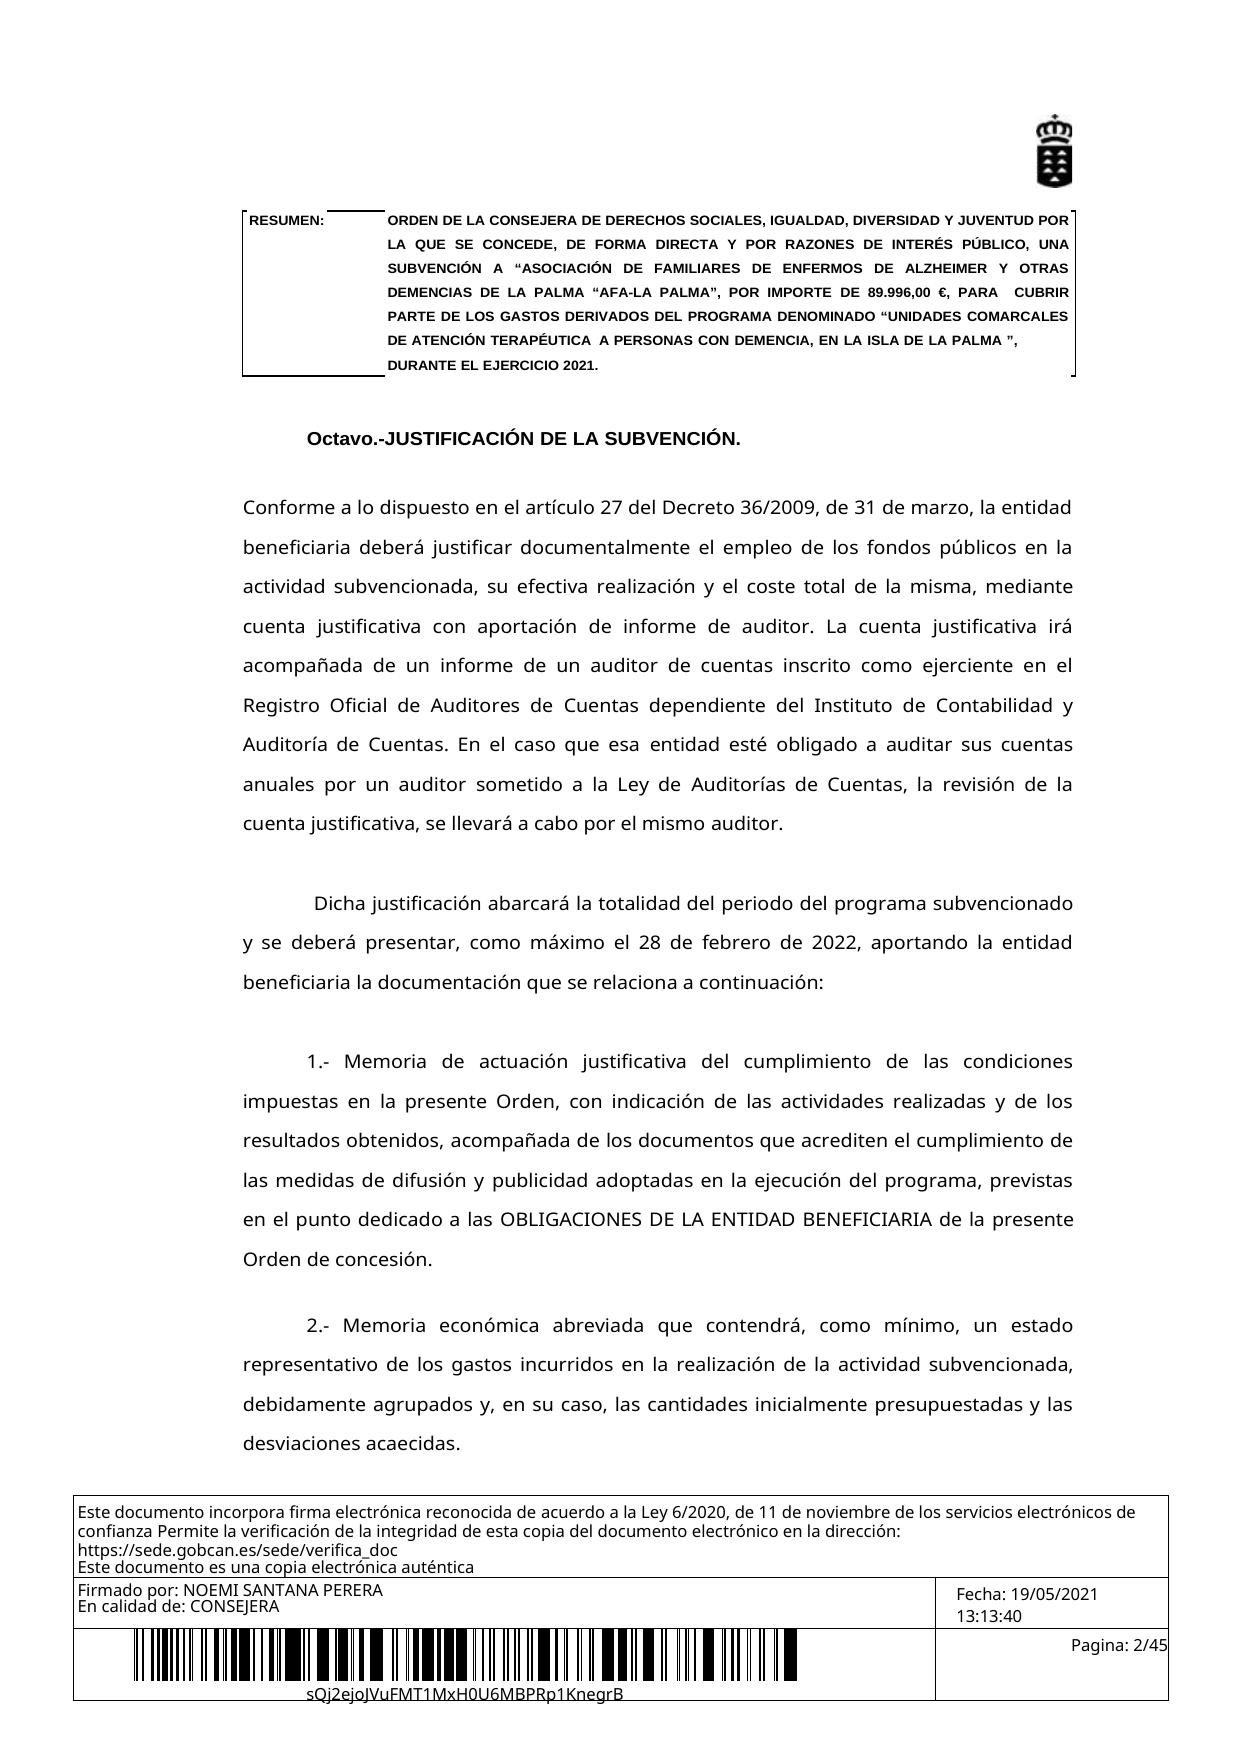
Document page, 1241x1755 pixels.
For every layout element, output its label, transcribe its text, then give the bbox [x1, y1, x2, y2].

text 1.- Memoria de actuación justificativa del cumplimiento de las condiciones impuestas en la presente Orden, con indicación de las actividades realizadas y de los resultados obtenidos, acompañada de los documentos que acrediten el cumplimiento de las medidas de difusión y publicidad adoptadas en la ejecución del programa, previstas en el punto dedicado a las OBLIGACIONES DE LA ENTIDAD BENEFICIARIA de la presente Orden de concesión. [243, 1048, 1074, 1271]
text Dicha justificación abarcará la totalidad del periodo del programa subvencionado y se deberá presentar, como máximo el 28 de febrero de 2022, aportando la entidad beneficiaria la documentación que se relaciona a continuación: [243, 890, 1074, 994]
subtitle Octavo.-JUSTIFICACIÓN DE LA SUBVENCIÓN. [307, 427, 1180, 449]
text Conforme a lo dispuesto en el artículo 27 del Decreto 36/2009, de 31 de marzo, la entidad beneficiaria deberá justificar documentalmente el empleo de los fondos públicos en la actividad subvencionada, su efectiva realización y el coste total de la misma, mediante cuenta justificativa con aportación de informe de auditor. La cuenta justificativa irá acompañada de un informe de un auditor de cuentas inscrito como ejerciente en el Registro Oficial de Auditores de Cuentas dependiente del Instituto de Contabilidad y Auditoría de Cuentas. En el caso que esa entidad esté obligado a auditar sus cuentas anuales por un auditor sometido a la Ley de Auditorías de Cuentas, la revisión de la cuenta justificativa, se llevará a cabo por el mismo auditor. [243, 495, 1074, 836]
text 2.- Memoria económica abreviada que contendrá, como mínimo, un estado representativo de los gastos incurridos en la realización de la actividad subvencionada, debidamente agrupados y, en su caso, las cantidades inicialmente presupuestadas y las desviaciones acaecidas. [243, 1312, 1074, 1456]
